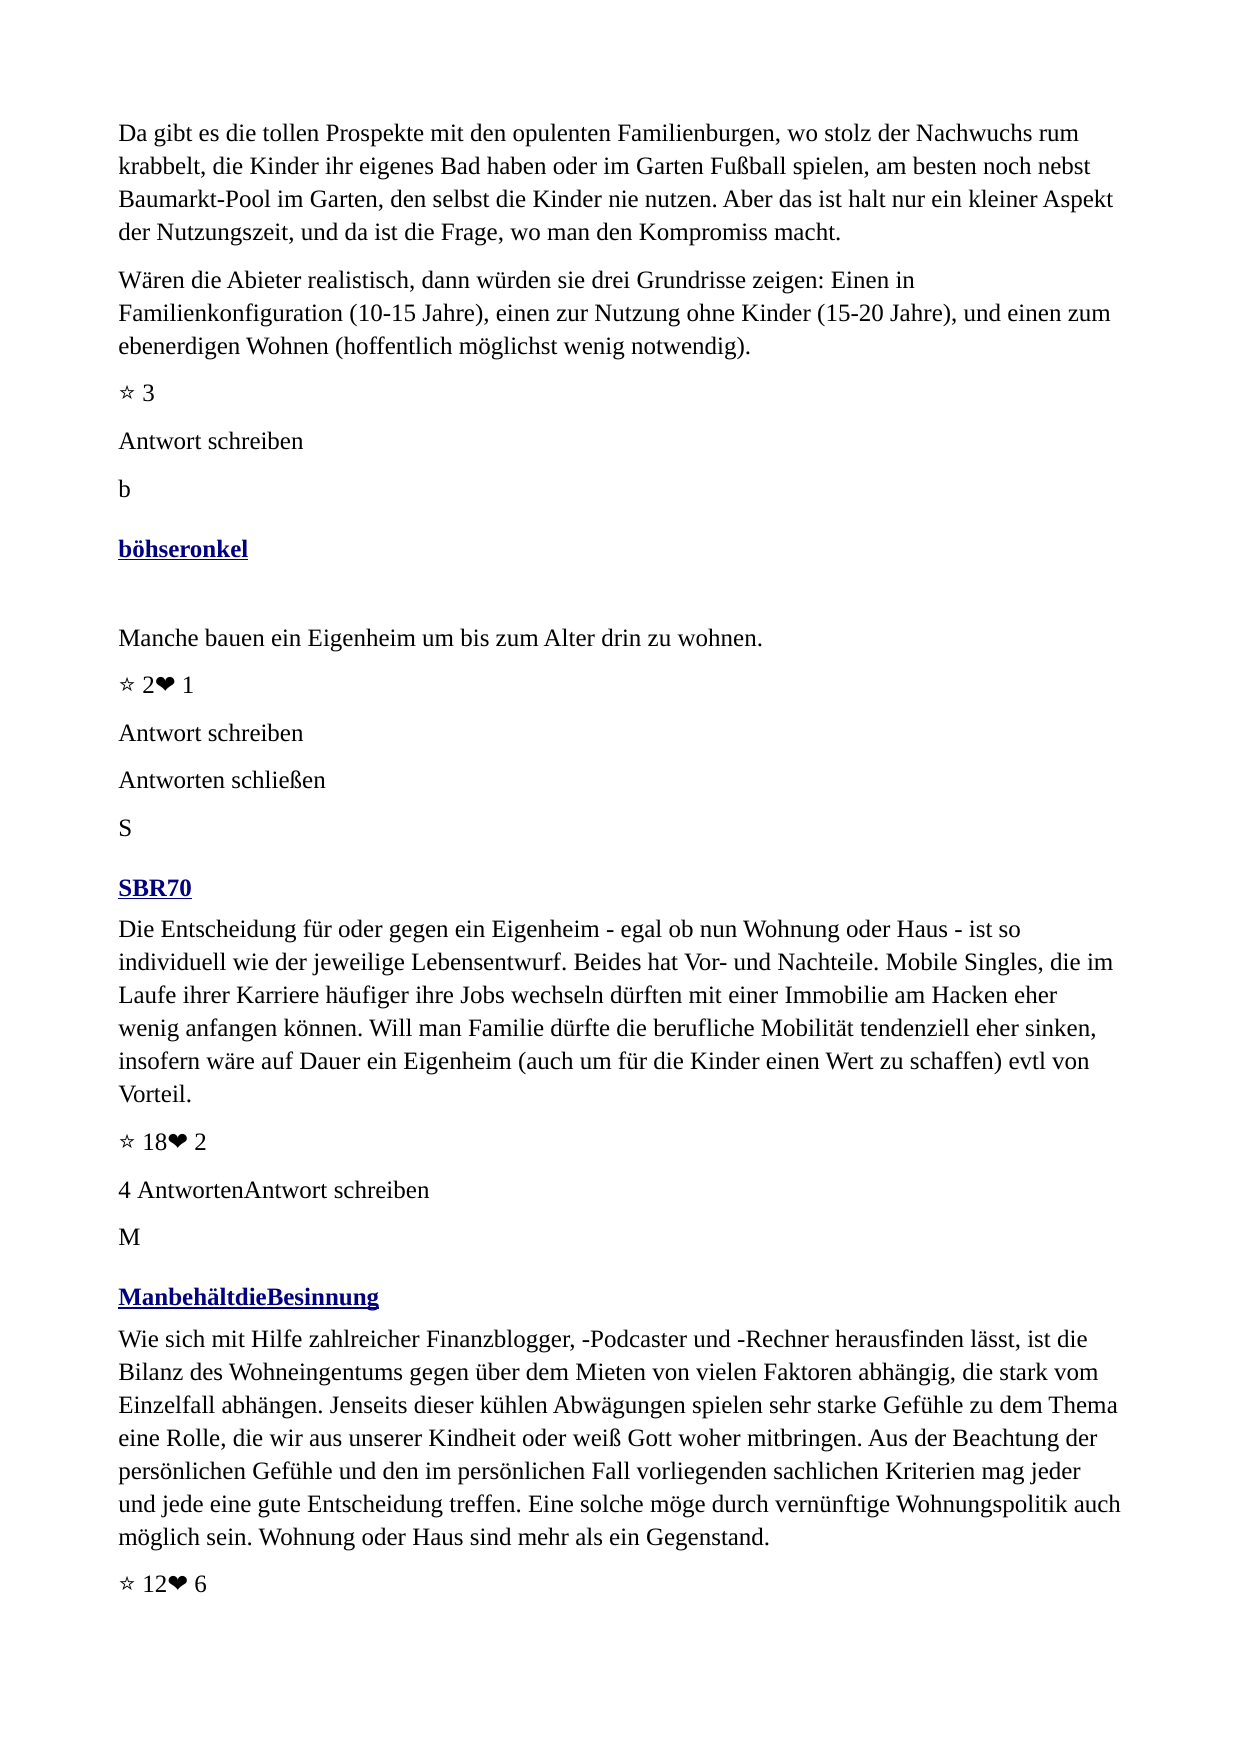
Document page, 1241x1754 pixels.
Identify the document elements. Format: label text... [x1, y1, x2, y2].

subtitle böhseronkel [118, 534, 1122, 562]
text Wären die Abieter realistisch, dann würden sie drei Grundrisse zeigen: Einen in Familienkonfiguration (10-15 Jahre), einen zur Nutzung ohne Kinder (15-20 Jahre), und einen zum ebenerdigen Wohnen (hoffentlich möglichst wenig notwendig). [118, 265, 1122, 359]
text S [118, 813, 1122, 842]
text ⭐️ 2❤️ 1 [118, 670, 1122, 699]
subtitle ManbehältdieBesinnung [118, 1282, 1122, 1311]
text Die Entscheidung für oder gegen ein Eigenheim - egal ob nun Wohnung oder Haus - ist so individuell wie der jeweilige Lebensentwurf. Beides hat Vor- und Nachteile. Mobile Singles, die im Laufe ihrer Karriere häufiger ihre Jobs wechseln dürften mit einer Immobilie am Hacken eher wenig anfangen können. Will man Familie dürfte die berufliche Mobilität tendenziell eher sinken, insofern wäre auf Dauer ein Eigenheim (auch um für die Kinder einen Wert zu schaffen) evtl von Vorteil. [118, 914, 1122, 1108]
text Antworten schließen [118, 765, 1122, 794]
text Antwort schreiben [118, 426, 1122, 455]
text Da gibt es die tollen Prospekte mit den opulenten Familienburgen, wo stolz der Nachwuchs rum krabbelt, die Kinder ihr eigenes Bad haben oder im Garten Fußball spielen, am besten noch nebst Baumarkt-Pool im Garten, den selbst die Kinder nie nutzen. Aber das ist halt nur ein kleiner Aspekt der Nutzungszeit, und da ist die Frage, wo man den Kompromiss macht. [118, 118, 1122, 246]
text Antwort schreiben [118, 718, 1122, 747]
text Wie sich mit Hilfe zahlreicher Finanzblogger, -Podcaster und -Rechner herausfinden lässt, ist die Bilanz des Wohneingentums gegen über dem Mieten von vielen Faktoren abhängig, die stark vom Einzelfall abhängen. Jenseits dieser kühlen Abwägungen spielen sehr starke Gefühle zu dem Thema eine Rolle, die wir aus unserer Kindheit oder weiß Gott woher mitbringen. Aus der Beachtung der persönlichen Gefühle und den im persönlichen Fall vorliegenden sachlichen Kriterien mag jeder und jede eine gute Entscheidung treffen. Eine solche möge durch vernünftige Wohnungspolitik auch möglich sein. Wohnung oder Haus sind mehr als ein Gegenstand. [118, 1324, 1122, 1551]
text 4 AntwortenAntwort schreiben [118, 1175, 1122, 1203]
text ⭐️ 12❤️ 6 [118, 1569, 1122, 1598]
text b [118, 474, 1122, 502]
text M [118, 1222, 1122, 1251]
text ⭐️ 3 [118, 378, 1122, 407]
text ⭐️ 18❤️ 2 [118, 1127, 1122, 1156]
subtitle SBR70 [118, 873, 1122, 902]
text Manche bauen ein Eigenheim um bis zum Alter drin zu wohnen. [118, 623, 1122, 651]
